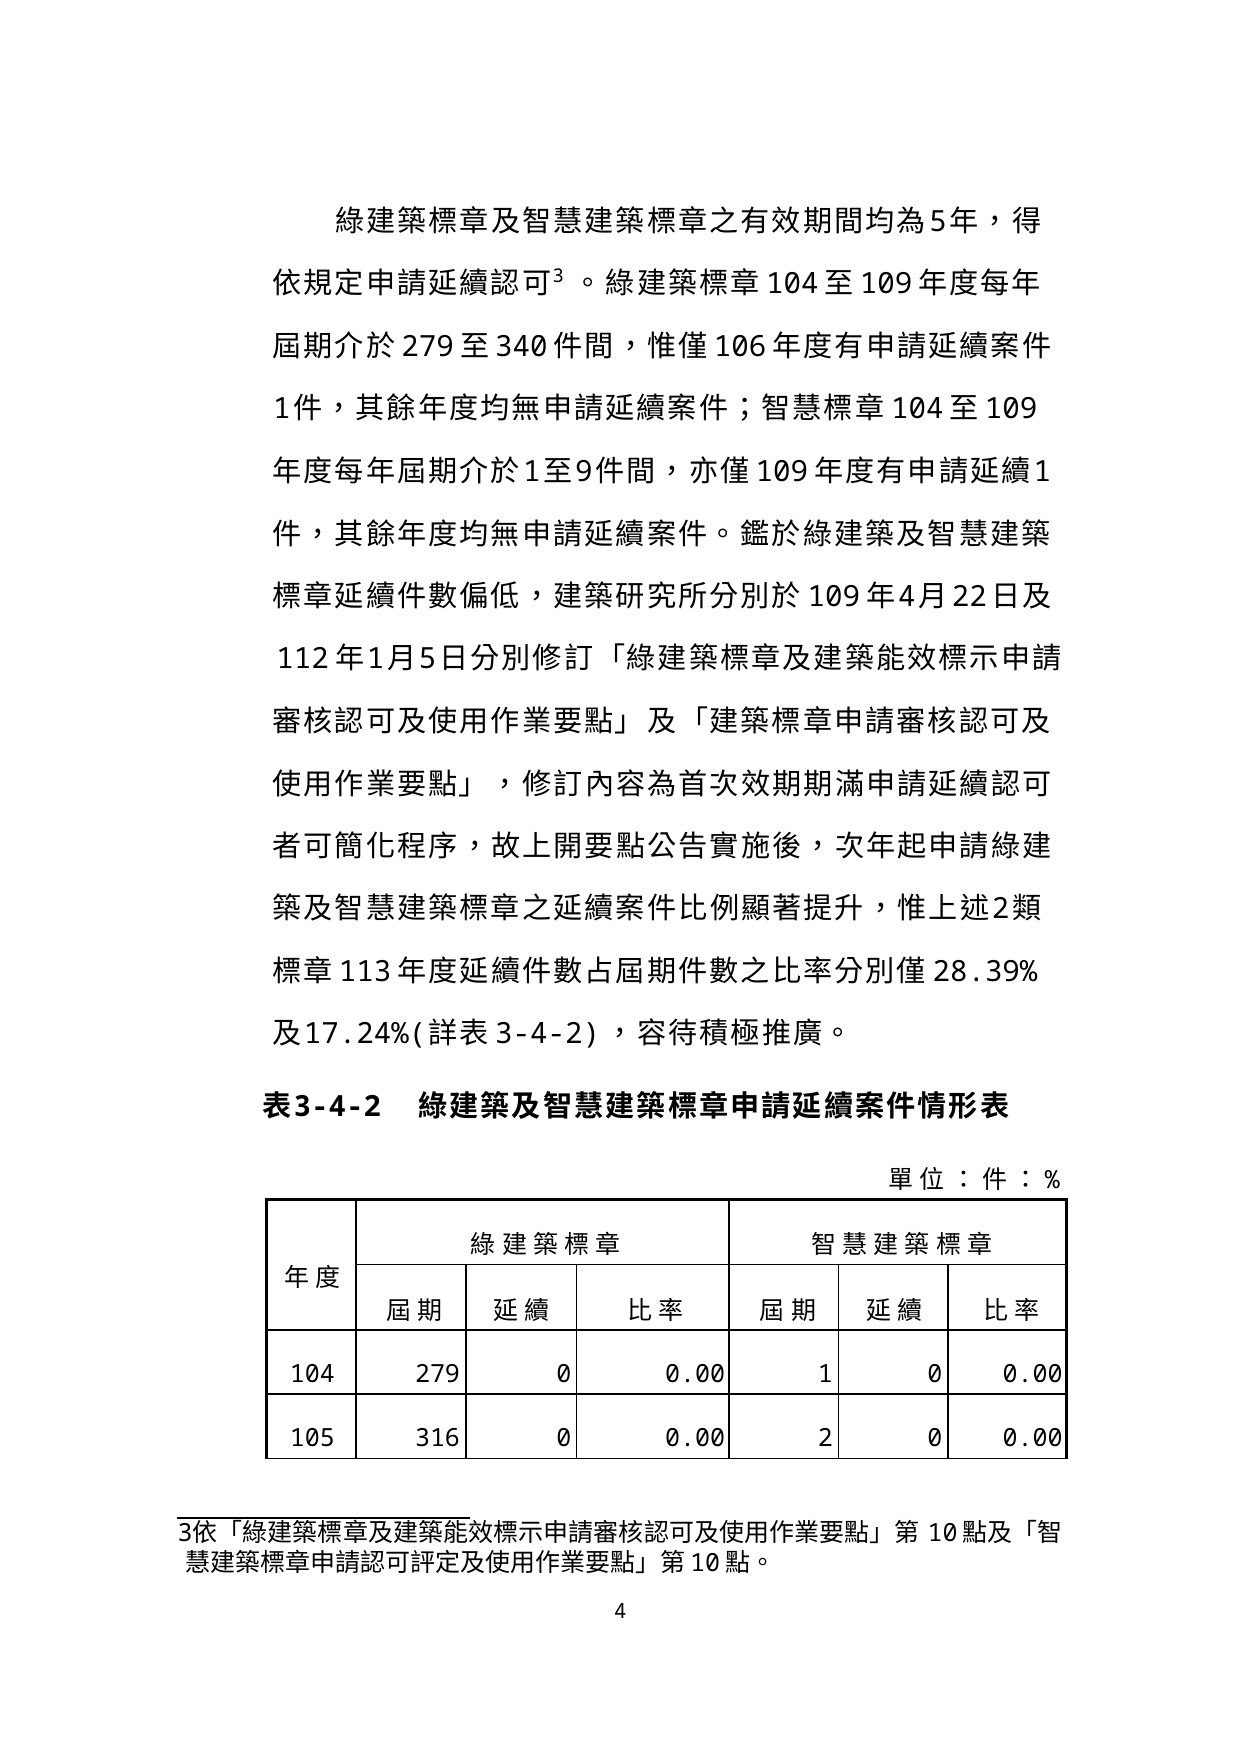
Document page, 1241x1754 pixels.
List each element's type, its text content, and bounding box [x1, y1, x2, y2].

text 依「綠建築標章及建築能效標示申請審核認可及使用作業要點」第10點及「智慧建築標章申請認可評定及使用作業要點」第10點。 [177, 1518, 1063, 1577]
table_cell 2 [730, 1395, 838, 1457]
table_cell 0.00 [949, 1331, 1065, 1393]
table_header 智慧建築標章 [730, 1201, 1065, 1264]
text 綠建築標章及智慧建築標章之有效期間均為5年，得依規定申請延續認可。綠建築標章104至109年度每年屆期介於279至340件間，惟僅106年度有申請延續案件1件，其餘年度均無申請延續案件；智慧標章104至109年度每年屆期介於1至9件間，亦僅109年度有申請延續1件，其餘年度均無申請延續案件。鑑於綠建築及智慧建築標章延續件數偏低，建築研究所分別於109年4月22日及112年1月5日分別修訂「綠建築標章及建築能效標示申請審核認可及使用作業要點」及「建築標章申請審核認可及使用作業要點」，修訂內容為首次效期期滿申請延續認可者可簡化程序，故上開要點公告實施後，次年起申請綠建築及智慧建築標章之延續案件比例顯著提升，惟上述2類標章113年度延續件數占屆期件數之比率分別僅28.39%及17.24%(詳表3-4-2)，容待積極推廣。 [266, 177, 1063, 1052]
table_cell 比率 [949, 1265, 1065, 1329]
table_cell 316 [357, 1395, 465, 1457]
table_header 年度 [268, 1201, 355, 1329]
table_cell 屆期 [730, 1265, 838, 1329]
text 表3-4-2 綠建築及智慧建築標章申請延續案件情形表 [212, 1063, 1063, 1125]
table_cell 1 [730, 1331, 838, 1393]
table_header 綠建築標章 [357, 1201, 728, 1264]
table_cell 104 [268, 1331, 355, 1393]
table_cell 0.00 [577, 1331, 728, 1393]
table_cell 比率 [577, 1265, 728, 1329]
table_cell 0.00 [577, 1395, 728, 1457]
table_cell 屆期 [357, 1265, 465, 1329]
text 單位：件：% [212, 1136, 1063, 1198]
table_cell 0.00 [949, 1395, 1065, 1457]
table_cell 279 [357, 1331, 465, 1393]
table_cell 0 [467, 1395, 576, 1457]
table_cell 105 [268, 1395, 355, 1457]
table_cell 0 [839, 1395, 947, 1457]
table_cell 0 [839, 1331, 947, 1393]
table_cell 0 [467, 1331, 576, 1393]
table_cell 延續 [467, 1265, 576, 1329]
table_cell 延續 [839, 1265, 947, 1329]
